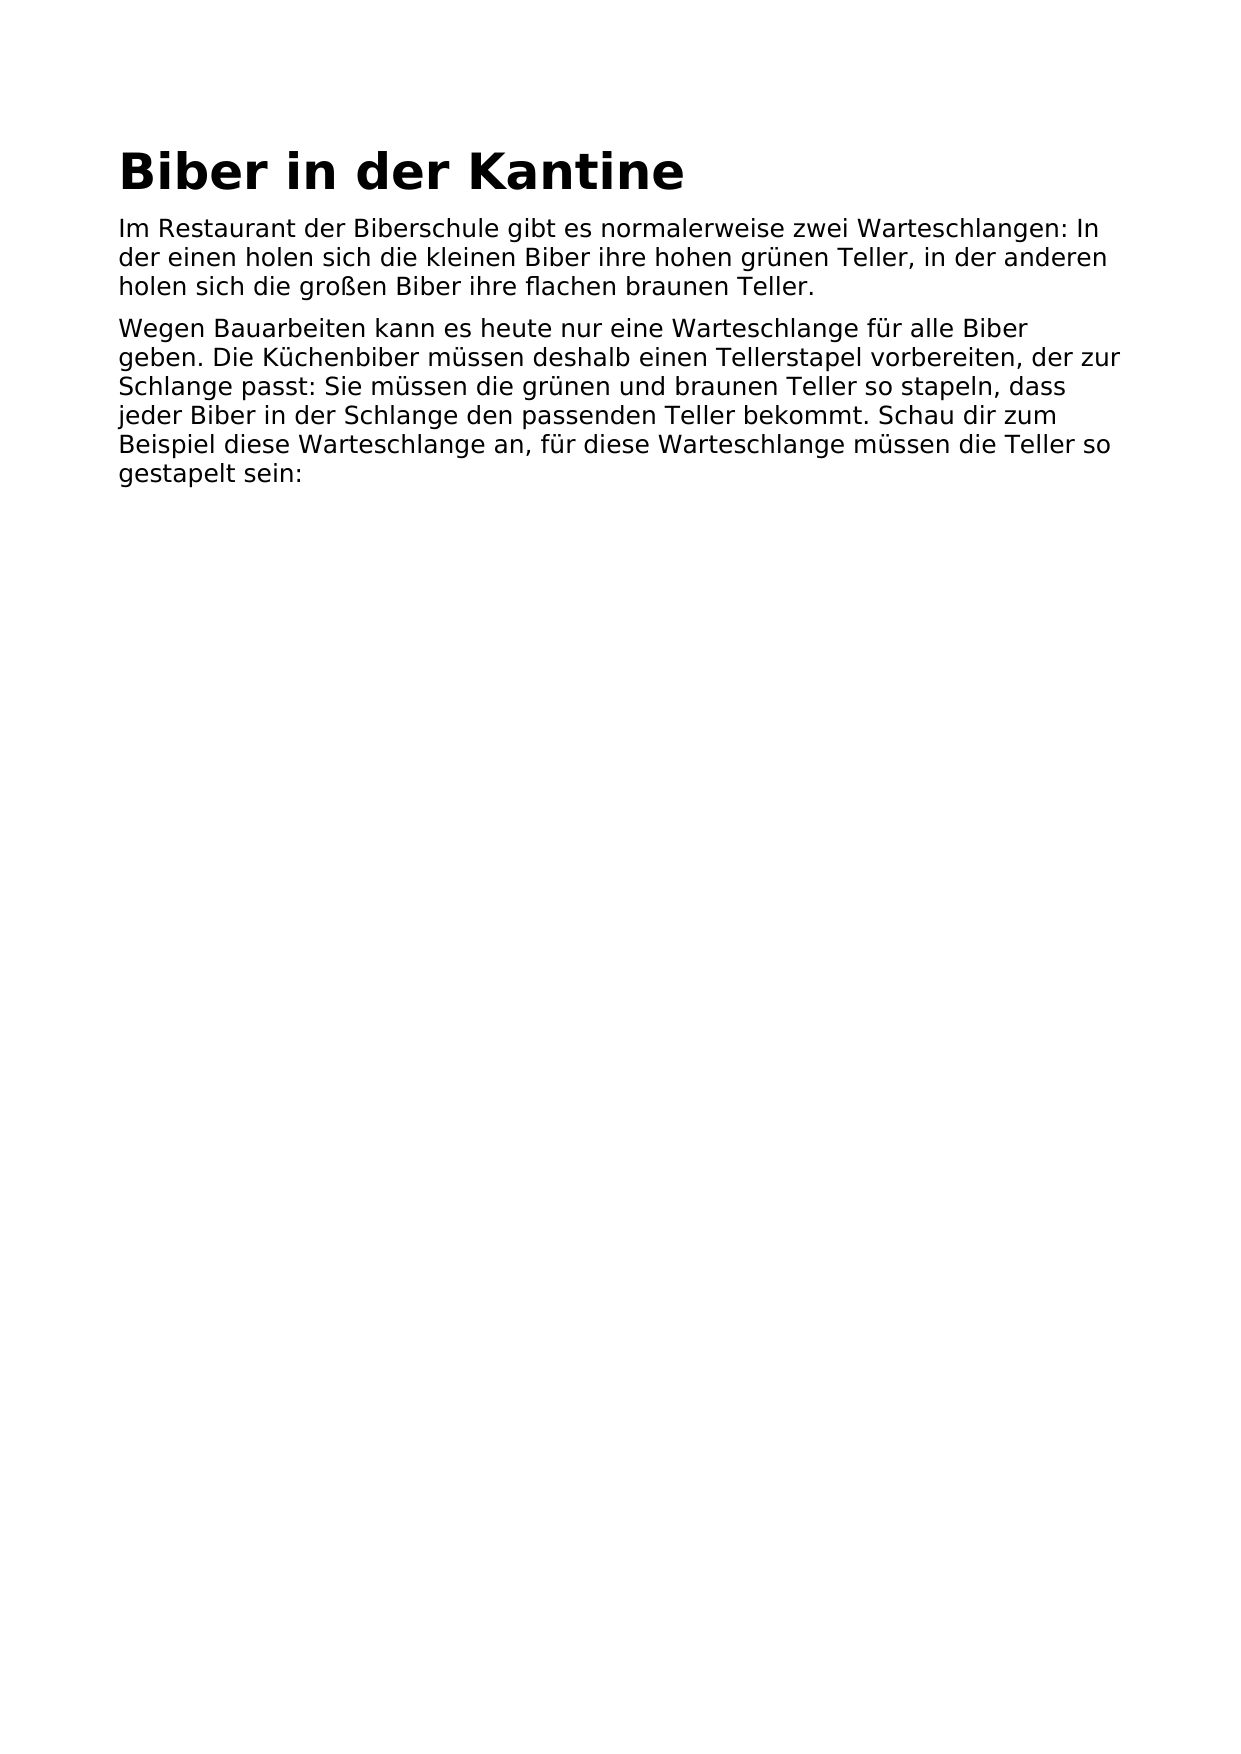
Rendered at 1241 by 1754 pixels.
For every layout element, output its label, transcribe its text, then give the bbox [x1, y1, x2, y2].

text Wegen Bauarbeiten kann es heute nur eine Warteschlange für alle Biber geben. Die Küchenbiber müssen deshalb einen Tellerstapel vorbereiten, der zur Schlange passt: Sie müssen die grünen und braunen Teller so stapeln, dass jeder Biber in der Schlange den passenden Teller bekommt. Schau dir zum Beispiel diese Warteschlange an, für diese Warteschlange müssen die Teller so gestapelt sein: [118, 314, 1122, 489]
subtitle Biber in der Kantine [118, 143, 1122, 201]
text Im Restaurant der Biberschule gibt es normalerweise zwei Warteschlangen: In der einen holen sich die kleinen Biber ihre hohen grünen Teller, in der anderen holen sich die großen Biber ihre flachen braunen Teller. [118, 214, 1122, 301]
